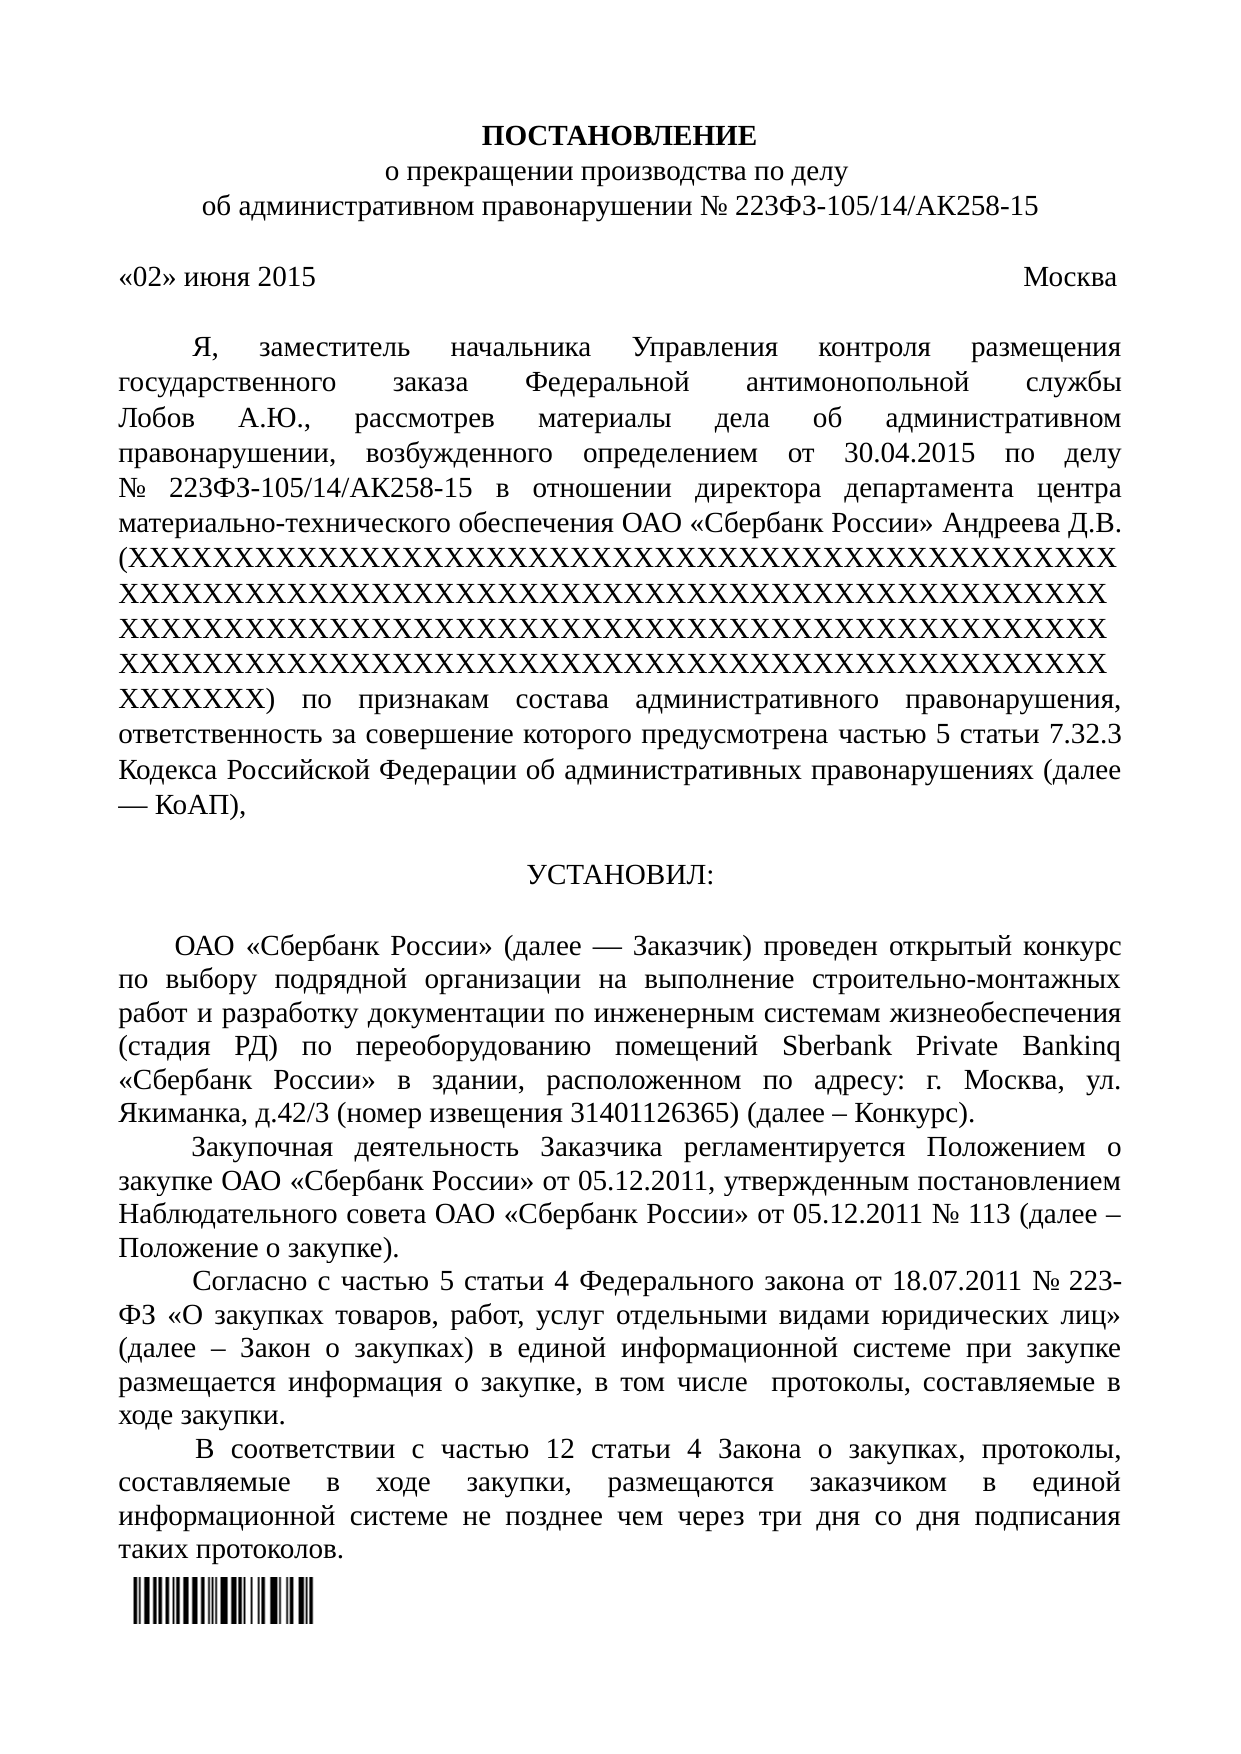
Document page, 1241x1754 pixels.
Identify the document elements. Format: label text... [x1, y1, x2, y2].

text Я, заместитель начальника Управления контроля размещения государственного заказа Федеральной антимонопольной службы Лобов А.Ю., рассмотрев материалы дела об административном правонарушении, возбужденного определением от 30.04.2015 по делу № 223ФЗ-105/14/АК258-15 в отношении директора департамента центра материально-технического обеспечения ОАО «Сбербанк России» Андреева Д.В. (XXXXXXXXXXXXXXXXXXXXXXXXXXXXXXXXXXXXXXXXXXXXXXXXXXXXXXXXXXXXXXXXXXXXXXXXXXXXXXXXXXXXXXXXXXXXXXXXXXXXXXXXXXXXXXXXXXXXXXXXXXXXXXXXXXXXXXXXXXXXXXXXXXXXXXXXXXXXXXXXXXXXXXXXXXXXXXXXXXXXXXXXXXXXXXXXXXX) по признакам состава административного правонарушения, ответственность за совершение которого предусмотрена частью 5 статьи 7.32.3 Кодекса Российской Федерации об административных правонарушениях (далее — КоАП), [118, 329, 1122, 821]
text о прекращении производства по делу [118, 153, 1122, 187]
text Закупочная деятельность Заказчика регламентируется Положением о закупке ОАО «Сбербанк России» от 05.12.2011, утвержденным постановлением Наблюдательного совета ОАО «Сбербанк России» от 05.12.2011 № 113 (далее – Положение о закупке). [118, 1129, 1122, 1263]
text ПОСТАНОВЛЕНИЕ [117, 118, 1122, 152]
list В соответствии с частью 12 статьи 4 Закона о закупках, протоколы, составляемые в ходе закупки, размещаются заказчиком в единой информационной системе не позднее чем через три дня со дня подписания таких протоколов. [118, 1431, 1122, 1565]
text «02» июня 2015 Москва [118, 259, 1122, 292]
text Согласно с частью 5 статьи 4 Федерального закона от 18.07.2011 № 223-ФЗ «О закупках товаров, работ, услуг отдельными видами юридических лиц» (далее – Закон о закупках) в единой информационной системе при закупке размещается информация о закупке, в том числе протоколы, составляемые в ходе закупки. [118, 1263, 1122, 1431]
text ОАО «Сбербанк России» (далее — Заказчик) проведен открытый конкурс по выбору подрядной организации на выполнение строительно-монтажных работ и разработку документации по инженерным системам жизнеобеспечения (стадия РД) по переоборудованию помещений Sberbank Private Bankinq «Сбербанк России» в здании, расположенном по адресу: г. Москва, ул. Якиманка, д.42/3 (номер извещения 31401126365) (далее – Конкурс). [118, 928, 1122, 1129]
text УСТАНОВИЛ: [118, 857, 1122, 891]
picture [118, 1577, 331, 1624]
text об административном правонарушении № 223ФЗ-105/14/АК258-15 [118, 188, 1122, 222]
